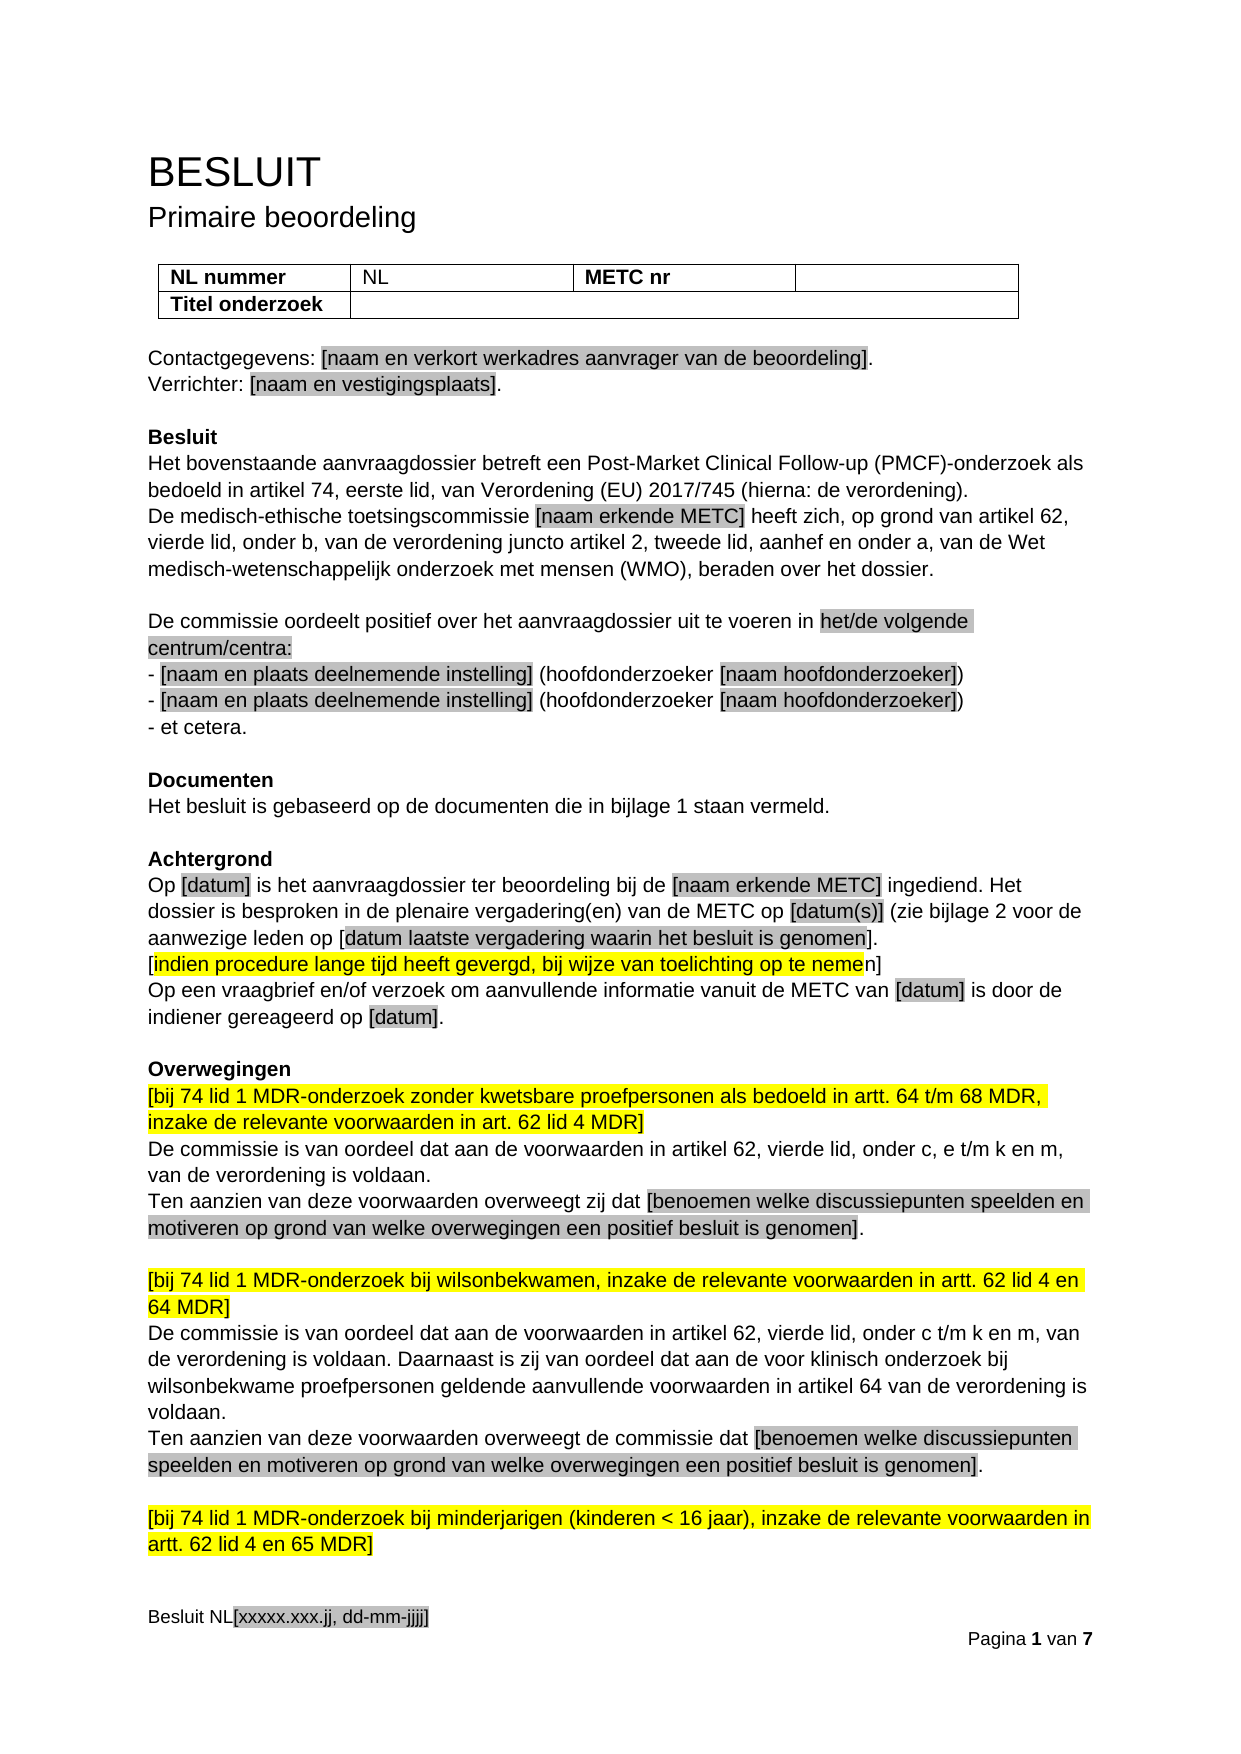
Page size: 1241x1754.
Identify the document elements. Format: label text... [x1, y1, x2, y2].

text Documenten [148, 767, 1093, 791]
text Op een vraagbrief en/of verzoek om aanvullende informatie vanuit de METC van [datum] is door de indiener gereageerd op [datum]. [148, 978, 1093, 1028]
text De commissie is van oordeel dat aan de voorwaarden in artikel 62, vierde lid, onder c t/m k en m, van de verordening is voldaan. Daarnaast is zij van oordeel dat aan de voor klinisch onderzoek bij wilsonbekwame proefpersonen geldende aanvullende voorwaarden in artikel 64 van de verordening is voldaan. [148, 1321, 1093, 1424]
text [bij 74 lid 1 MDR-onderzoek zonder kwetsbare proefpersonen als bedoeld in artt. 64 t/m 68 MDR, inzake de relevante voorwaarden in art. 62 lid 4 MDR] [148, 1084, 1093, 1134]
table_cell Titel onderzoek [159, 292, 350, 318]
text Overwegingen [148, 1057, 1093, 1081]
text Achtergrond [148, 846, 1093, 870]
text - et cetera. [148, 715, 1093, 739]
table_cell [351, 292, 1018, 318]
text Contactgegevens: [naam en verkort werkadres aanvrager van de beoordeling]. [148, 346, 1093, 370]
text Het besluit is gebaseerd op de documenten die in bijlage 1 staan vermeld. [148, 794, 1093, 818]
table_header NL nummer [159, 265, 350, 291]
text [bij 74 lid 1 MDR-onderzoek bij wilsonbekwamen, inzake de relevante voorwaarden in artt. 62 lid 4 en 64 MDR] [148, 1268, 1093, 1318]
text BESLUIT [148, 148, 1093, 196]
text De commissie oordeelt positief over het aanvraagdossier uit te voeren in het/de volgende centrum/centra: [148, 609, 1093, 659]
text - [naam en plaats deelnemende instelling] (hoofdonderzoeker [naam hoofdonderzoeker]) [148, 688, 1093, 712]
text Ten aanzien van deze voorwaarden overweegt zij dat [benoemen welke discussiepunten speelden en motiveren op grond van welke overwegingen een positief besluit is genomen]. [148, 1189, 1093, 1239]
text Het bovenstaande aanvraagdossier betreft een Post-Market Clinical Follow-up (PMCF)-onderzoek als bedoeld in artikel 74, eerste lid, van Verordening (EU) 2017/745 (hierna: de verordening). [148, 451, 1093, 501]
text Ten aanzien van deze voorwaarden overweegt de commissie dat [benoemen welke discussiepunten speelden en motiveren op grond van welke overwegingen een positief besluit is genomen]. [148, 1426, 1093, 1477]
text Primaire beoordeling [148, 200, 1093, 234]
text De commissie is van oordeel dat aan de voorwaarden in artikel 62, vierde lid, onder c, e t/m k en m, van de verordening is voldaan. [148, 1136, 1093, 1187]
text De medisch-ethische toetsingscommissie [naam erkende METC] heeft zich, op grond van artikel 62, vierde lid, onder b, van de verordening juncto artikel 2, tweede lid, aanhef en onder a, van de Wet medisch-wetenschappelijk onderzoek met mensen (WMO), beraden over het dossier. [148, 504, 1093, 581]
table_header METC nr [574, 265, 795, 291]
text Op [datum] is het aanvraagdossier ter beoordeling bij de [naam erkende METC] ingediend. Het dossier is besproken in de plenaire vergadering(en) van de METC op [datum(s)] (zie bijlage 2 voor de aanwezige leden op [datum laatste vergadering waarin het besluit is genomen]. [148, 873, 1093, 949]
text - [naam en plaats deelnemende instelling] (hoofdonderzoeker [naam hoofdonderzoeker]) [148, 662, 1093, 686]
text [indien procedure lange tijd heeft gevergd, bij wijze van toelichting op te nemen] [148, 952, 1093, 976]
text Verrichter: [naam en vestigingsplaats]. [148, 372, 1093, 396]
table_header NL [351, 265, 573, 291]
text Besluit [148, 425, 1093, 449]
table_header [796, 265, 1018, 291]
text [bij 74 lid 1 MDR-onderzoek bij minderjarigen (kinderen < 16 jaar), inzake de relevante voorwaarden in artt. 62 lid 4 en 65 MDR] [148, 1505, 1093, 1556]
